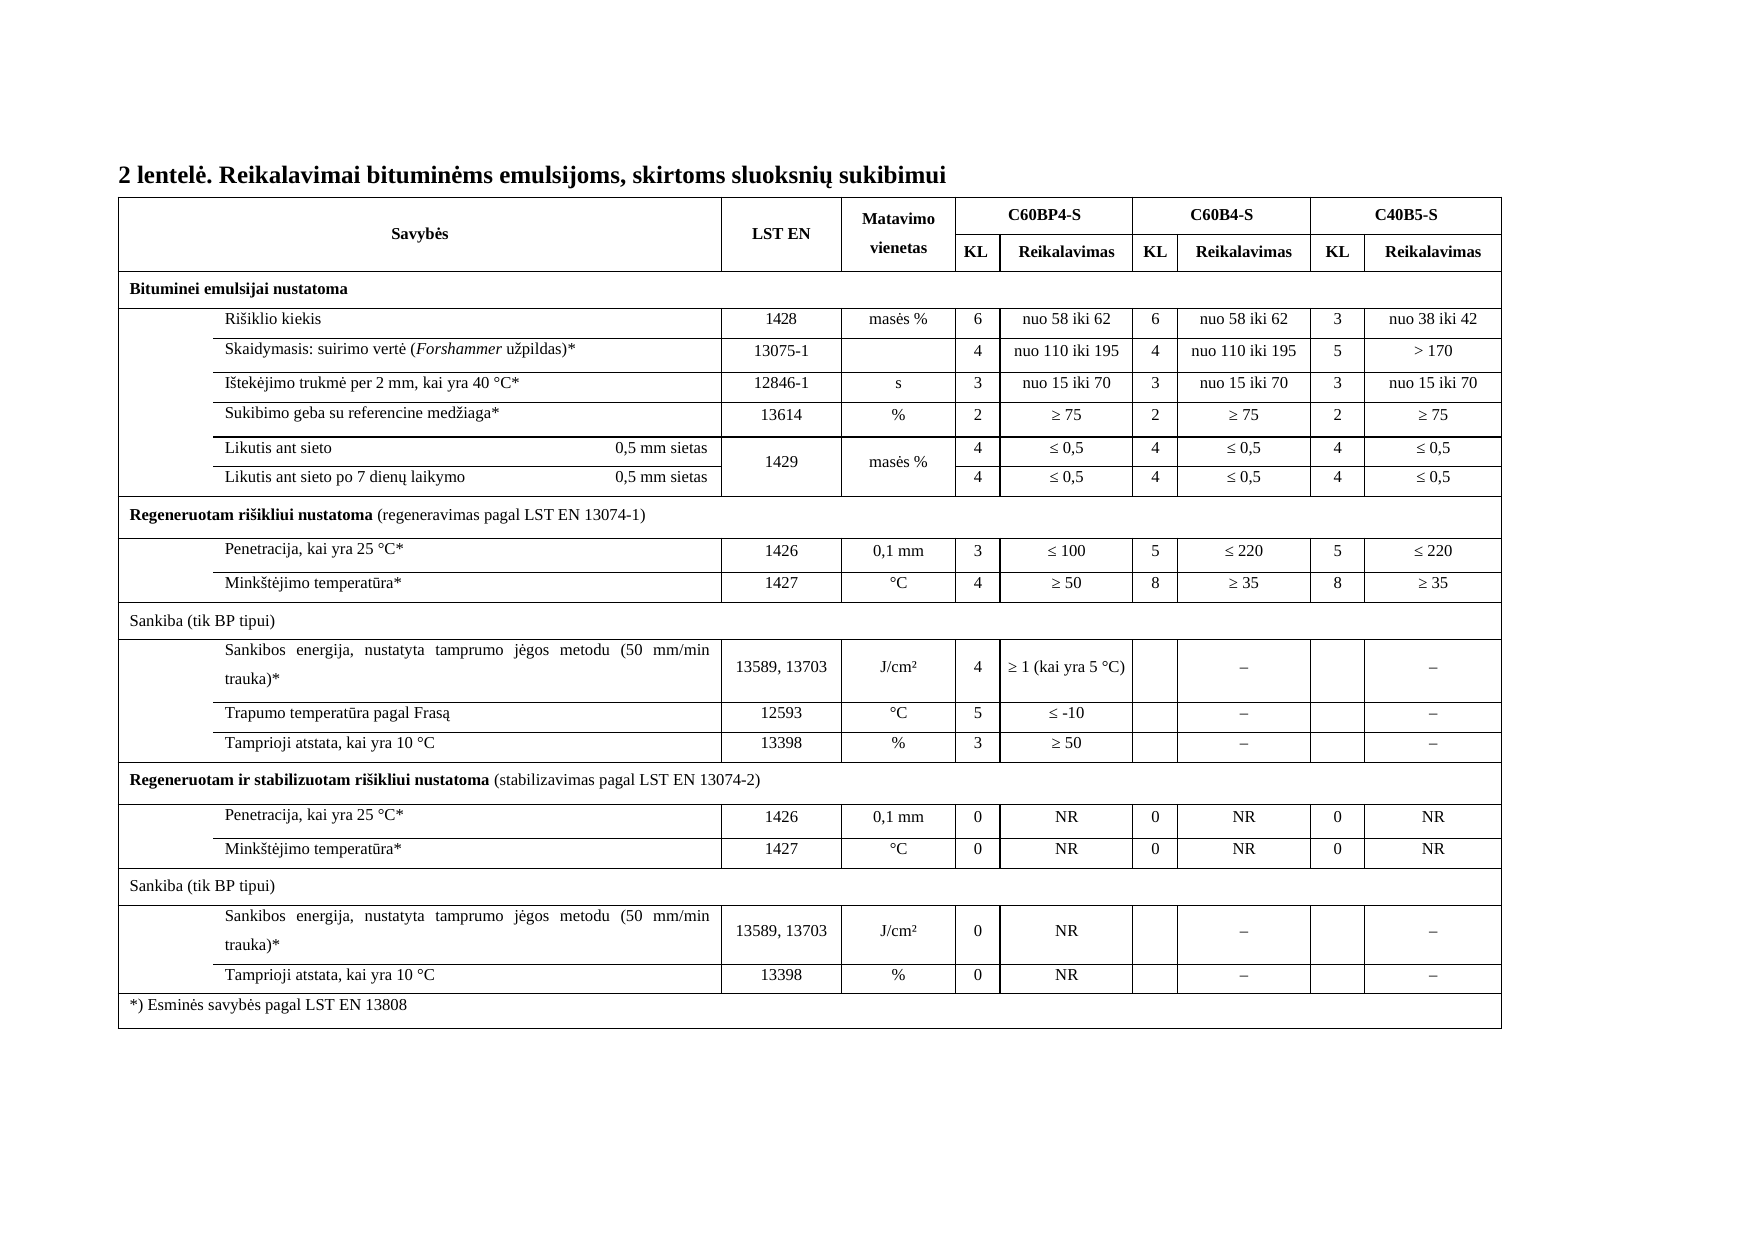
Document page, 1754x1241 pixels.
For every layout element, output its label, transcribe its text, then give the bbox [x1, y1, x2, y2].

table_cell [119, 572, 213, 602]
table_cell – [1178, 640, 1310, 702]
table_cell KL [1133, 235, 1177, 271]
table_cell nuo 110 iki 195 [1001, 339, 1132, 372]
table_cell 1427 [722, 839, 841, 868]
table_cell 2 [1311, 403, 1364, 436]
table_cell 4 [956, 339, 999, 372]
table_cell Reikalavimas [1178, 235, 1310, 271]
table_cell Ištekėjimo trukmė per 2 mm, kai yra 40 °C* [213, 373, 721, 402]
table_cell ≤ 0,5 [1178, 467, 1310, 496]
table_cell 13589, 13703 [722, 906, 841, 963]
table_cell 3 [956, 539, 999, 572]
table_cell 13589, 13703 [722, 640, 841, 702]
table_cell masės % [842, 309, 955, 338]
table_cell 1426 [722, 539, 841, 572]
table_cell 13398 [722, 965, 841, 993]
table_cell °C [842, 573, 955, 602]
table_cell *) Esminės savybės pagal LST EN 13808 [119, 994, 1501, 1028]
table_cell – [1178, 703, 1310, 732]
table_cell 0 [1311, 839, 1364, 868]
table_cell 0 [956, 839, 999, 868]
table_cell [119, 436, 213, 466]
table_cell % [842, 733, 955, 762]
table_cell nuo 110 iki 195 [1178, 339, 1310, 372]
table_cell [1311, 703, 1364, 732]
table_cell 1429 [722, 438, 841, 496]
table_cell 3 [1311, 309, 1364, 338]
table_cell ≥ 35 [1365, 573, 1501, 602]
table_cell Tamprioji atstata, kai yra 10 °C [213, 733, 721, 762]
table_header C60B4-S [1133, 198, 1310, 234]
table_cell KL [1311, 235, 1364, 271]
table_cell KL [956, 235, 999, 271]
table_cell ≤ 0,5 [1178, 438, 1310, 466]
table_cell 8 [1133, 573, 1177, 602]
table_cell 13614 [722, 403, 841, 436]
table_cell 0 [956, 965, 999, 993]
table_cell Sankiba (tik BP tipui) [119, 869, 1501, 905]
table_cell – [1178, 965, 1310, 993]
table_cell – [1178, 733, 1310, 762]
table_cell nuo 15 iki 70 [1365, 373, 1501, 402]
table_cell 5 [1133, 539, 1177, 572]
table_cell [119, 338, 213, 372]
table_cell Reikalavimas [1001, 235, 1132, 271]
table_cell 0 [1133, 805, 1177, 838]
table_cell 1427 [722, 573, 841, 602]
table_cell 3 [956, 373, 999, 402]
table_cell Regeneruotam ir stabilizuotam rišikliui nustatoma (stabilizavimas pagal LST EN 13074-2) [119, 763, 1501, 804]
table_cell NR [1365, 805, 1501, 838]
table_cell Regeneruotam rišikliui nustatoma (regeneravimas pagal LST EN 13074-1) [119, 497, 1501, 538]
table_cell [1311, 965, 1364, 993]
table_cell [119, 539, 213, 572]
table_cell °C [842, 703, 955, 732]
table_cell [1133, 703, 1177, 732]
table_cell 0 [956, 805, 999, 838]
table_cell [1311, 906, 1364, 963]
table_cell s [842, 373, 955, 402]
table_cell ≤ 220 [1365, 539, 1501, 572]
table_cell masės % [842, 438, 955, 496]
table_cell 4 [1133, 339, 1177, 372]
table_cell [119, 964, 213, 993]
table_cell 0 [956, 906, 999, 963]
table_cell 4 [1133, 438, 1177, 466]
table_cell 6 [1133, 309, 1177, 338]
table_cell 1426 [722, 805, 841, 838]
table_cell °C [842, 839, 955, 868]
table_cell – [1365, 906, 1501, 963]
table_cell 4 [1311, 438, 1364, 466]
table_cell 12593 [722, 703, 841, 732]
table_cell Likutis ant sieto 0,5 mm sietas [213, 438, 721, 466]
table_cell [842, 339, 955, 372]
table_cell ≤ -10 [1001, 703, 1132, 732]
text 2 lentelė. Reikalavimai bituminėms emulsijoms, skirtoms sluoksnių sukibimui [118, 161, 1636, 189]
table_cell 13075-1 [722, 339, 841, 372]
table_cell [119, 906, 213, 963]
table_cell nuo 58 iki 62 [1178, 309, 1310, 338]
table_cell [119, 466, 213, 496]
table_cell nuo 38 iki 42 [1365, 309, 1501, 338]
table_cell Minkštėjimo temperatūra* [213, 839, 721, 868]
table_cell [1311, 733, 1364, 762]
table_cell ≥ 35 [1178, 573, 1310, 602]
table_cell Minkštėjimo temperatūra* [213, 573, 721, 602]
table_cell Sankiba (tik BP tipui) [119, 603, 1501, 639]
table_cell ≥ 1 (kai yra 5 °C) [1001, 640, 1132, 702]
table_cell [1133, 965, 1177, 993]
table_cell nuo 15 iki 70 [1178, 373, 1310, 402]
table_cell Penetracija, kai yra 25 °C* [213, 805, 721, 838]
table_cell ≤ 0,5 [1001, 438, 1132, 466]
table_cell [1133, 906, 1177, 963]
table_cell [119, 640, 213, 702]
table_cell % [842, 965, 955, 993]
table_cell 8 [1311, 573, 1364, 602]
table_header C60BP4-S [956, 198, 1132, 234]
table_cell 3 [1311, 373, 1364, 402]
table_cell Rišiklio kiekis [213, 309, 721, 338]
table_cell J/cm² [842, 906, 955, 963]
table_cell Likutis ant sieto po 7 dienų laikymo 0,5 mm sietas [213, 467, 721, 496]
table_cell Trapumo temperatūra pagal Frasą [213, 703, 721, 732]
table_cell Bituminei emulsijai nustatoma [119, 272, 1501, 308]
table_header Savybės [119, 198, 721, 271]
table_cell Sankibos energija, nustatyta tamprumo jėgos metodu (50 mm/min trauka)* [213, 906, 721, 963]
table_cell – [1365, 640, 1501, 702]
table_cell 2 [1133, 403, 1177, 436]
table_cell 0,1 mm [842, 805, 955, 838]
table_cell NR [1001, 839, 1132, 868]
table_cell 4 [956, 438, 999, 466]
table_cell 1428 [722, 309, 841, 338]
table_cell NR [1365, 839, 1501, 868]
table_header C40B5-S [1311, 198, 1501, 234]
table_cell NR [1001, 906, 1132, 963]
table_header Matavimo vienetas [842, 198, 955, 271]
table_cell – [1365, 703, 1501, 732]
table_cell 4 [956, 640, 999, 702]
table_cell ≤ 0,5 [1365, 467, 1501, 496]
table_cell ≥ 75 [1178, 403, 1310, 436]
table_cell Reikalavimas [1365, 235, 1501, 271]
table_cell [119, 372, 213, 402]
table_header LST EN [722, 198, 841, 271]
table_cell ≥ 75 [1001, 403, 1132, 436]
table_cell > 170 [1365, 339, 1501, 372]
table_cell ≤ 220 [1178, 539, 1310, 572]
table_cell 0 [1133, 839, 1177, 868]
table_cell [1311, 640, 1364, 702]
table_cell 12846-1 [722, 373, 841, 402]
table_cell 4 [956, 573, 999, 602]
table_cell – [1365, 965, 1501, 993]
table_cell Sukibimo geba su referencine medžiaga* [213, 403, 721, 436]
table_cell 6 [956, 309, 999, 338]
table_cell [119, 309, 213, 338]
table_cell Skaidymasis: suirimo vertė (Forshammer užpildas)* [213, 339, 721, 372]
table_cell J/cm² [842, 640, 955, 702]
table_cell NR [1001, 805, 1132, 838]
table_cell 5 [956, 703, 999, 732]
table_cell ≥ 50 [1001, 573, 1132, 602]
table_cell Penetracija, kai yra 25 °C* [213, 539, 721, 572]
table_cell 3 [1133, 373, 1177, 402]
table_cell 13398 [722, 733, 841, 762]
table_cell NR [1001, 965, 1132, 993]
table_cell 2 [956, 403, 999, 436]
table_cell 5 [1311, 539, 1364, 572]
table_cell ≤ 0,5 [1001, 467, 1132, 496]
table_cell ≥ 50 [1001, 733, 1132, 762]
table_cell 4 [1311, 467, 1364, 496]
table_cell ≤ 100 [1001, 539, 1132, 572]
table_cell NR [1178, 839, 1310, 868]
table_cell [1133, 640, 1177, 702]
table_cell 0,1 mm [842, 539, 955, 572]
table_cell nuo 58 iki 62 [1001, 309, 1132, 338]
table_cell nuo 15 iki 70 [1001, 373, 1132, 402]
table_cell – [1365, 733, 1501, 762]
table_cell NR [1178, 805, 1310, 838]
table_cell ≥ 75 [1365, 403, 1501, 436]
table_cell 3 [956, 733, 999, 762]
table_cell 4 [956, 467, 999, 496]
table_cell [119, 702, 213, 762]
table_cell [119, 805, 213, 838]
table_cell [119, 838, 213, 868]
table_cell [119, 402, 213, 436]
table_cell – [1178, 906, 1310, 963]
table_cell ≤ 0,5 [1365, 438, 1501, 466]
table_cell 4 [1133, 467, 1177, 496]
table_cell Tamprioji atstata, kai yra 10 °C [213, 965, 721, 993]
table_cell 5 [1311, 339, 1364, 372]
table_cell [1133, 733, 1177, 762]
table_cell % [842, 403, 955, 436]
table_cell Sankibos energija, nustatyta tamprumo jėgos metodu (50 mm/min trauka)* [213, 640, 721, 702]
table_cell 0 [1311, 805, 1364, 838]
